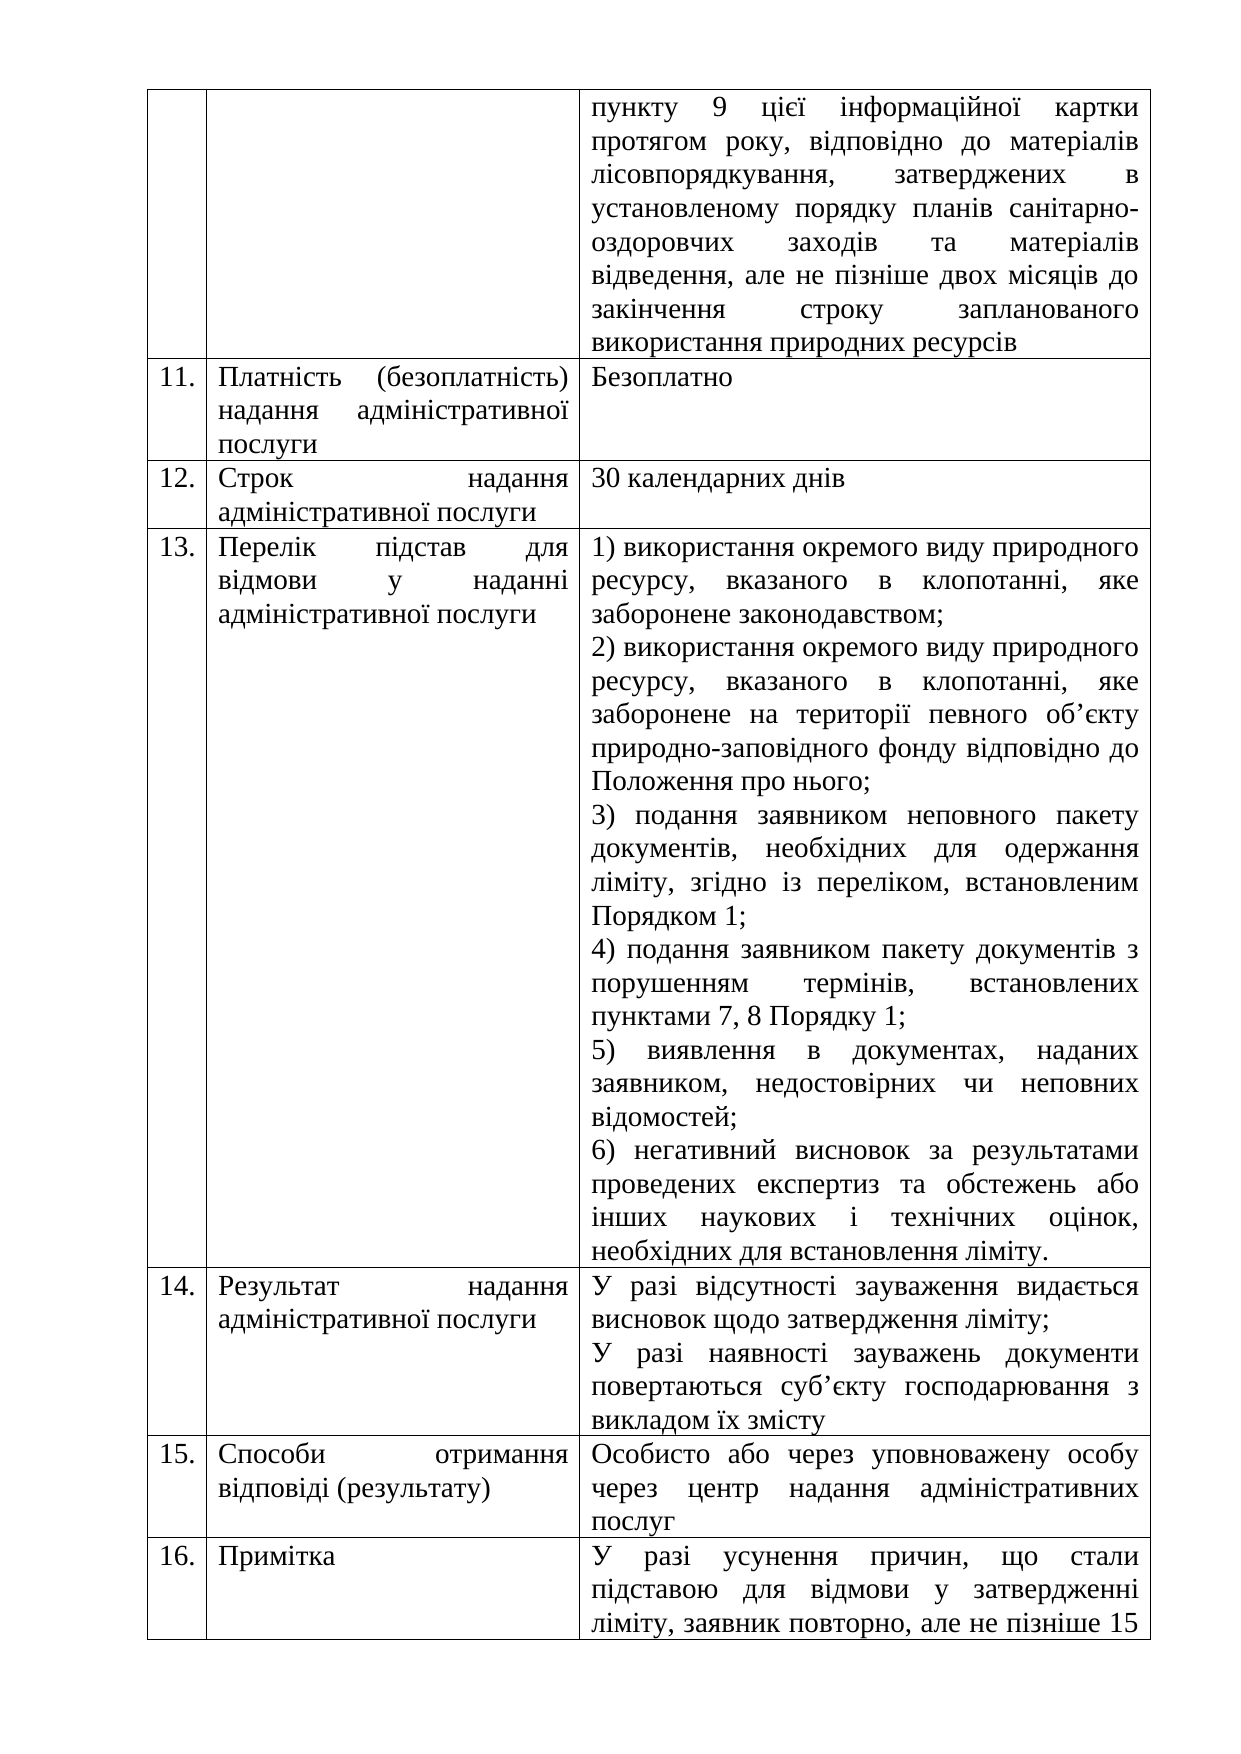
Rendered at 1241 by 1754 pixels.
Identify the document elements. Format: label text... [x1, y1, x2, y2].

table_cell Безоплатно [580, 359, 1150, 459]
table_cell Примітка [207, 1538, 579, 1639]
table_cell 11. [148, 359, 206, 459]
table_cell 14. [148, 1268, 206, 1435]
table_cell Платність (безоплатність) надання адміністративної послуги [207, 359, 579, 459]
table_cell Результат надання адміністративної послуги [207, 1268, 579, 1435]
table_cell 13. [148, 529, 206, 1267]
table_cell Особисто або через уповноважену особу через центр надання адміністративних послуг [580, 1436, 1150, 1537]
table_cell 12. [148, 461, 206, 528]
table_cell Строк надання адміністративної послуги [207, 461, 579, 528]
table_cell Перелік підстав для відмови у наданні адміністративної послуги [207, 529, 579, 1267]
table_cell 1) використання окремого виду природного ресурсу, вказаного в клопотанні, яке заборонене законодавством; 2) використання окремого виду природного ресурсу, вказаного в клопотанні, яке заборонене на території певного об’єкту природно-заповідного фонду відповідно до Положення про нього; 3) подання заявником неповного пакету документів, необхідних для одержання ліміту, згідно із переліком, встановленим Порядком 1; 4) подання заявником пакету документів з порушенням термінів, встановлених пунктами 7, 8 Порядку 1; 5) виявлення в документах, наданих заявником, недостовірних чи неповних відомостей; 6) негативний висновок за результатами проведених експертиз та обстежень або інших наукових і технічних оцінок, необхідних для встановлення ліміту. [580, 529, 1150, 1267]
table_cell 15. [148, 1436, 206, 1537]
table_cell 16. [148, 1538, 206, 1639]
table_cell [207, 90, 579, 358]
table_cell пункту 9 цієї інформаційної картки протягом року, відповідно до матеріалів лісовпорядкування, затверджених в установленому порядку планів санітарно-оздоровчих заходів та матеріалів відведення, але не пізніше двох місяців до закінчення строку запланованого використання природних ресурсів [580, 90, 1150, 358]
table_cell 30 календарних днів [580, 461, 1150, 528]
table_cell У разі відсутності зауваження видається висновок щодо затвердження ліміту; У разі наявності зауважень документи повертаються суб’єкту господарювання з викладом їх змісту [580, 1268, 1150, 1435]
table_cell Способи отримання відповіді (результату) [207, 1436, 579, 1537]
table_cell [148, 90, 206, 358]
table_cell У разі усунення причин, що стали підставою для відмови у затвердженні ліміту, заявник повторно, але не пізніше 15 [580, 1538, 1150, 1639]
